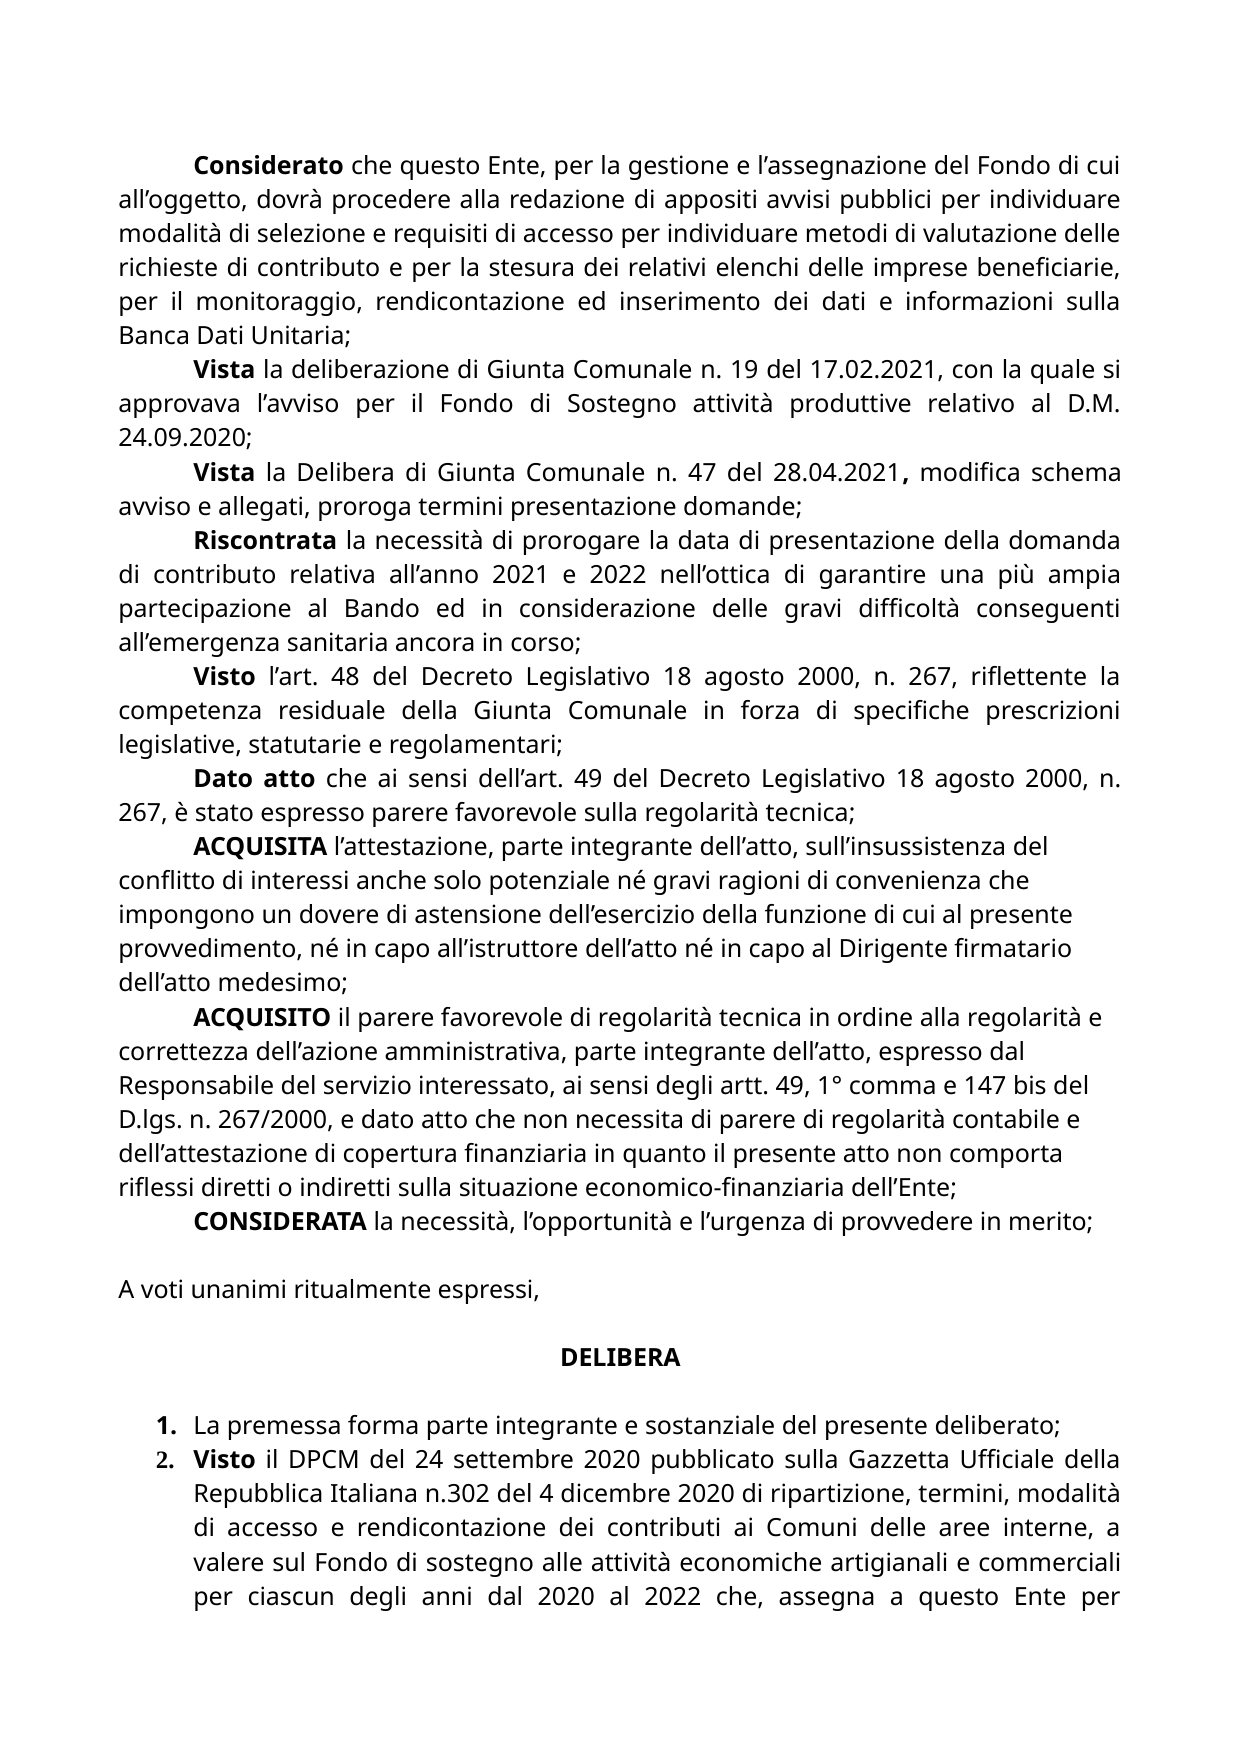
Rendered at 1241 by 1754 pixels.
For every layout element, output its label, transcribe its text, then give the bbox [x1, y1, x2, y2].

text ACQUISITA l’attestazione, parte integrante dell’atto, sull’insussistenza del conflitto di interessi anche solo potenziale né gravi ragioni di convenienza che impongono un dovere di astensione dell’esercizio della funzione di cui al presente provvedimento, né in capo all’istruttore dell’atto né in capo al Dirigente firmatario dell’atto medesimo; [118, 829, 1122, 999]
text Vista la Delibera di Giunta Comunale n. 47 del 28.04.2021, modifica schema avviso e allegati, proroga termini presentazione domande; [118, 454, 1122, 522]
list La premessa forma parte integrante e sostanziale del presente deliberato; [156, 1408, 1122, 1442]
text Dato atto che ai sensi dell’art. 49 del Decreto Legislativo 18 agosto 2000, n. 267, è stato espresso parere favorevole sulla regolarità tecnica; [118, 761, 1122, 829]
text Visto l’art. 48 del Decreto Legislativo 18 agosto 2000, n. 267, riflettente la competenza residuale della Giunta Comunale in forza di specifiche prescrizioni legislative, statutarie e regolamentari; [118, 658, 1122, 761]
text CONSIDERATA la necessità, l’opportunità e l’urgenza di provvedere in merito; [118, 1203, 1122, 1238]
text DELIBERA [118, 1340, 1122, 1374]
text A voti unanimi ritualmente espressi, [118, 1272, 1122, 1306]
list Visto il DPCM del 24 settembre 2020 pubblicato sulla Gazzetta Ufficiale della Repubblica Italiana n.302 del 4 dicembre 2020 di ripartizione, termini, modalità di accesso e rendicontazione dei contributi ai Comuni delle aree interne, a valere sul Fondo di sostegno alle attività economiche artigianali e commerciali per ciascun degli anni dal 2020 al 2022 che, assegna a questo Ente per [156, 1442, 1122, 1612]
text Vista la deliberazione di Giunta Comunale n. 19 del 17.02.2021, con la quale si approvava l’avviso per il Fondo di Sostegno attività produttive relativo al D.M. 24.09.2020; [118, 352, 1122, 454]
text ACQUISITO il parere favorevole di regolarità tecnica in ordine alla regolarità e correttezza dell’azione amministrativa, parte integrante dell’atto, espresso dal Responsabile del servizio interessato, ai sensi degli artt. 49, 1° comma e 147 bis del D.lgs. n. 267/2000, e dato atto che non necessita di parere di regolarità contabile e dell’attestazione di copertura finanziaria in quanto il presente atto non comporta riflessi diretti o indiretti sulla situazione economico-finanziaria dell’Ente; [118, 999, 1122, 1203]
text Riscontrata la necessità di prorogare la data di presentazione della domanda di contributo relativa all’anno 2021 e 2022 nell’ottica di garantire una più ampia partecipazione al Bando ed in considerazione delle gravi difficoltà conseguenti all’emergenza sanitaria ancora in corso; [118, 522, 1122, 658]
text Considerato che questo Ente, per la gestione e l’assegnazione del Fondo di cui all’oggetto, dovrà procedere alla redazione di appositi avvisi pubblici per individuare modalità di selezione e requisiti di accesso per individuare metodi di valutazione delle richieste di contributo e per la stesura dei relativi elenchi delle imprese beneficiarie, per il monitoraggio, rendicontazione ed inserimento dei dati e informazioni sulla Banca Dati Unitaria; [118, 148, 1122, 352]
